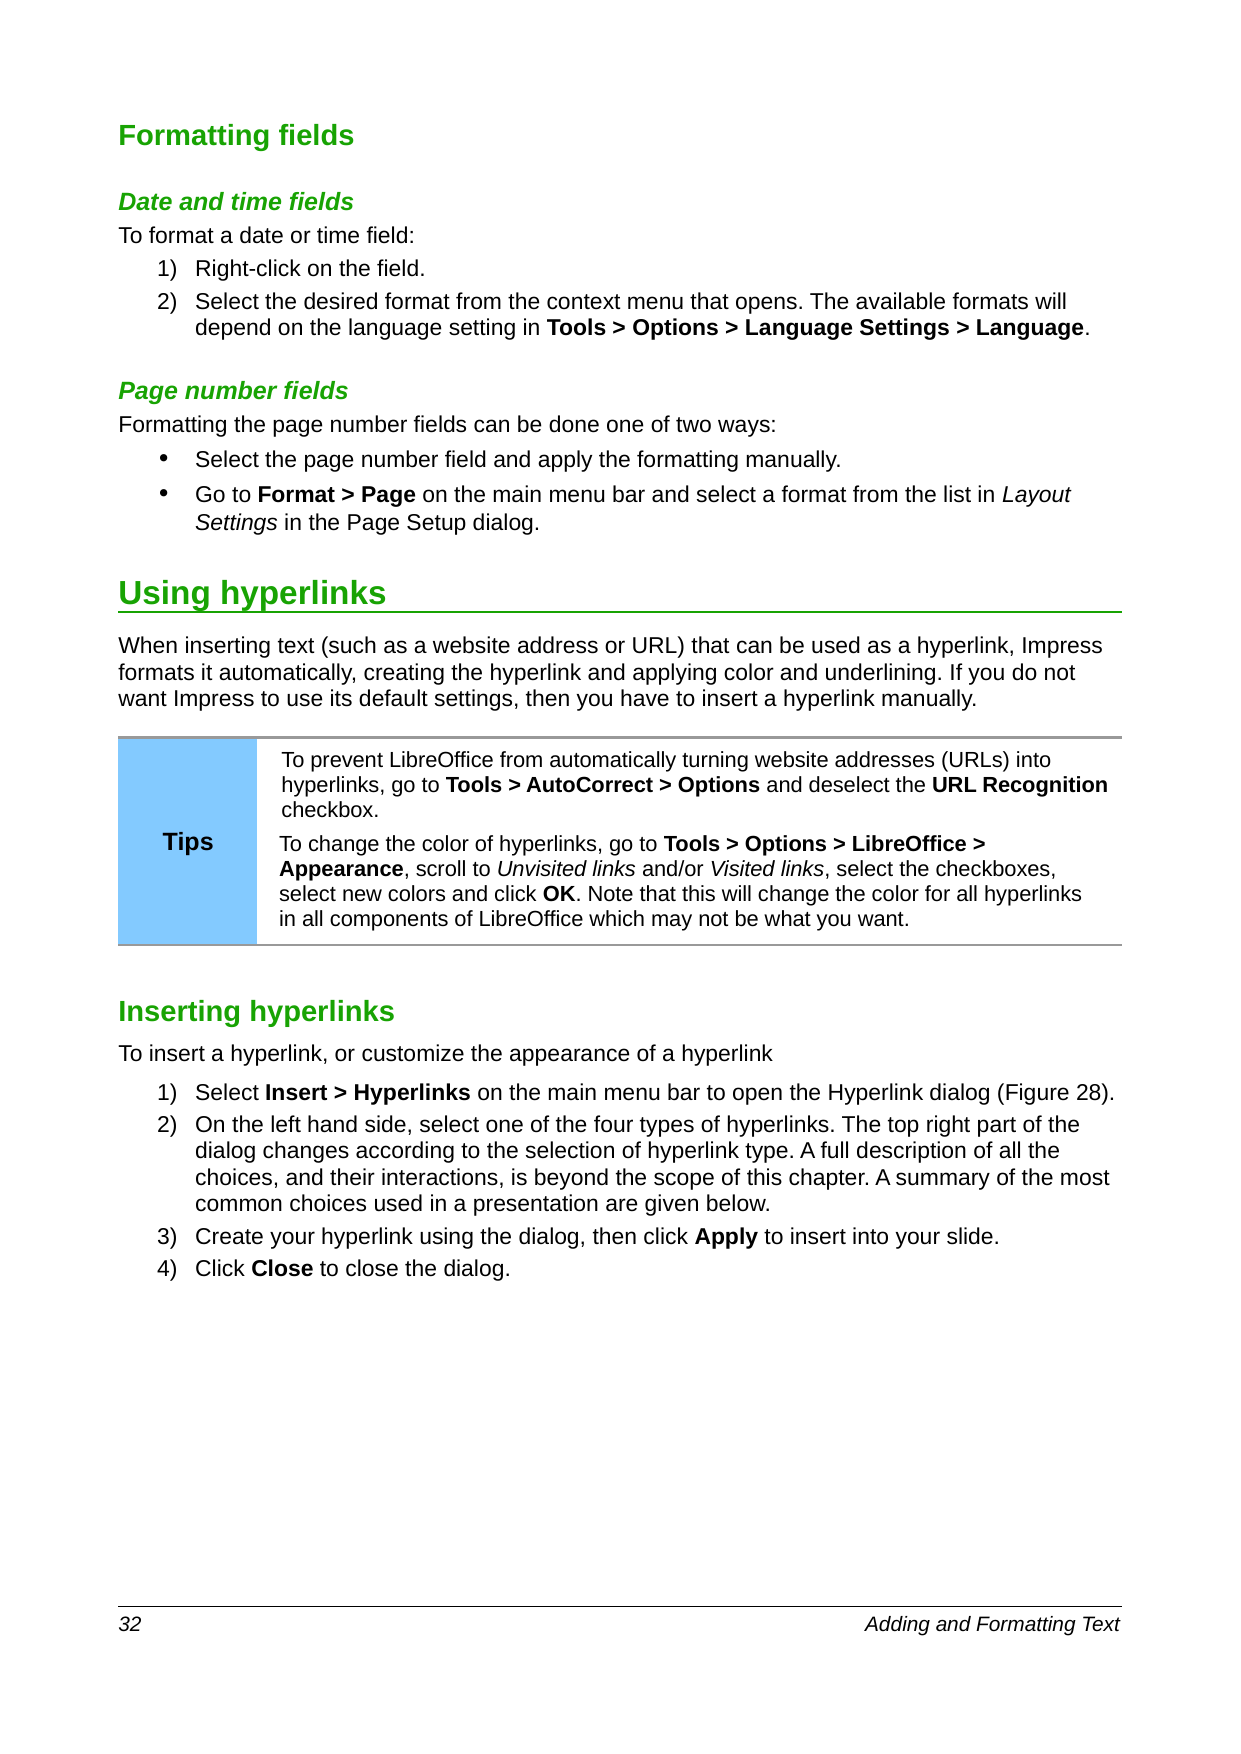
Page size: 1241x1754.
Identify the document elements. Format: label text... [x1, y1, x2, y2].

subtitle Formatting fields [118, 118, 1122, 152]
subtitle Page number fields [118, 376, 1122, 405]
list Create your hyperlink using the dialog, then click Apply to insert into your slide. [177, 1223, 1122, 1249]
list Right-click on the field. [177, 255, 1122, 281]
table_header To prevent LibreOffice from automatically turning website addresses (URLs) into hyperlinks, go to Tools > AutoCorrect > Options and deselect the URL Recognition checkbox. To change the color of hyperlinks, go to Tools > Options > LibreOffice > Appearance, scroll to Unvisited links and/or Visited links, select the checkboxes, select new colors and click OK. Note that this will change the color for all hyperlinks in all components of LibreOffice which may not be what you want. [258, 739, 1122, 944]
list Select Insert > Hyperlinks on the main menu bar to open the Hyperlink dialog (Figure 28). [177, 1078, 1122, 1105]
list Select the page number field and apply the formatting manually. [156, 444, 1122, 473]
text To insert a hyperlink, or customize the appearance of a hyperlink [118, 1039, 1122, 1066]
list Click Close to close the dialog. [177, 1255, 1122, 1282]
subtitle Inserting hyperlinks [118, 994, 1122, 1027]
table_header Tips [118, 739, 257, 944]
list To format a date or time field: [118, 222, 1122, 249]
list Go to Format > Page on the main menu bar and select a format from the list in Layout Settings in the Page Setup dialog. [156, 479, 1122, 535]
text When inserting text (such as a website address or URL) that can be used as a hyperlink, Impress formats it automatically, creating the hyperlink and applying color and underlining. If you do not want Impress to use its default settings, then you have to insert a hyperlink manually. [118, 632, 1122, 711]
list Formatting the page number fields can be done one of two ways: [118, 411, 1122, 437]
subtitle Using hyperlinks [118, 573, 1122, 611]
list On the left hand side, select one of the four types of hyperlinks. The top right part of the dialog changes according to the selection of hyperlink type. A full description of all the choices, and their interactions, is beyond the scope of this chapter. A summary of the most common choices used in a presentation are given below. [177, 1111, 1122, 1216]
list Select the desired format from the context menu that opens. The available formats will depend on the language setting in Tools > Options > Language Settings > Language. [177, 288, 1122, 340]
subtitle Date and time fields [118, 187, 1122, 216]
